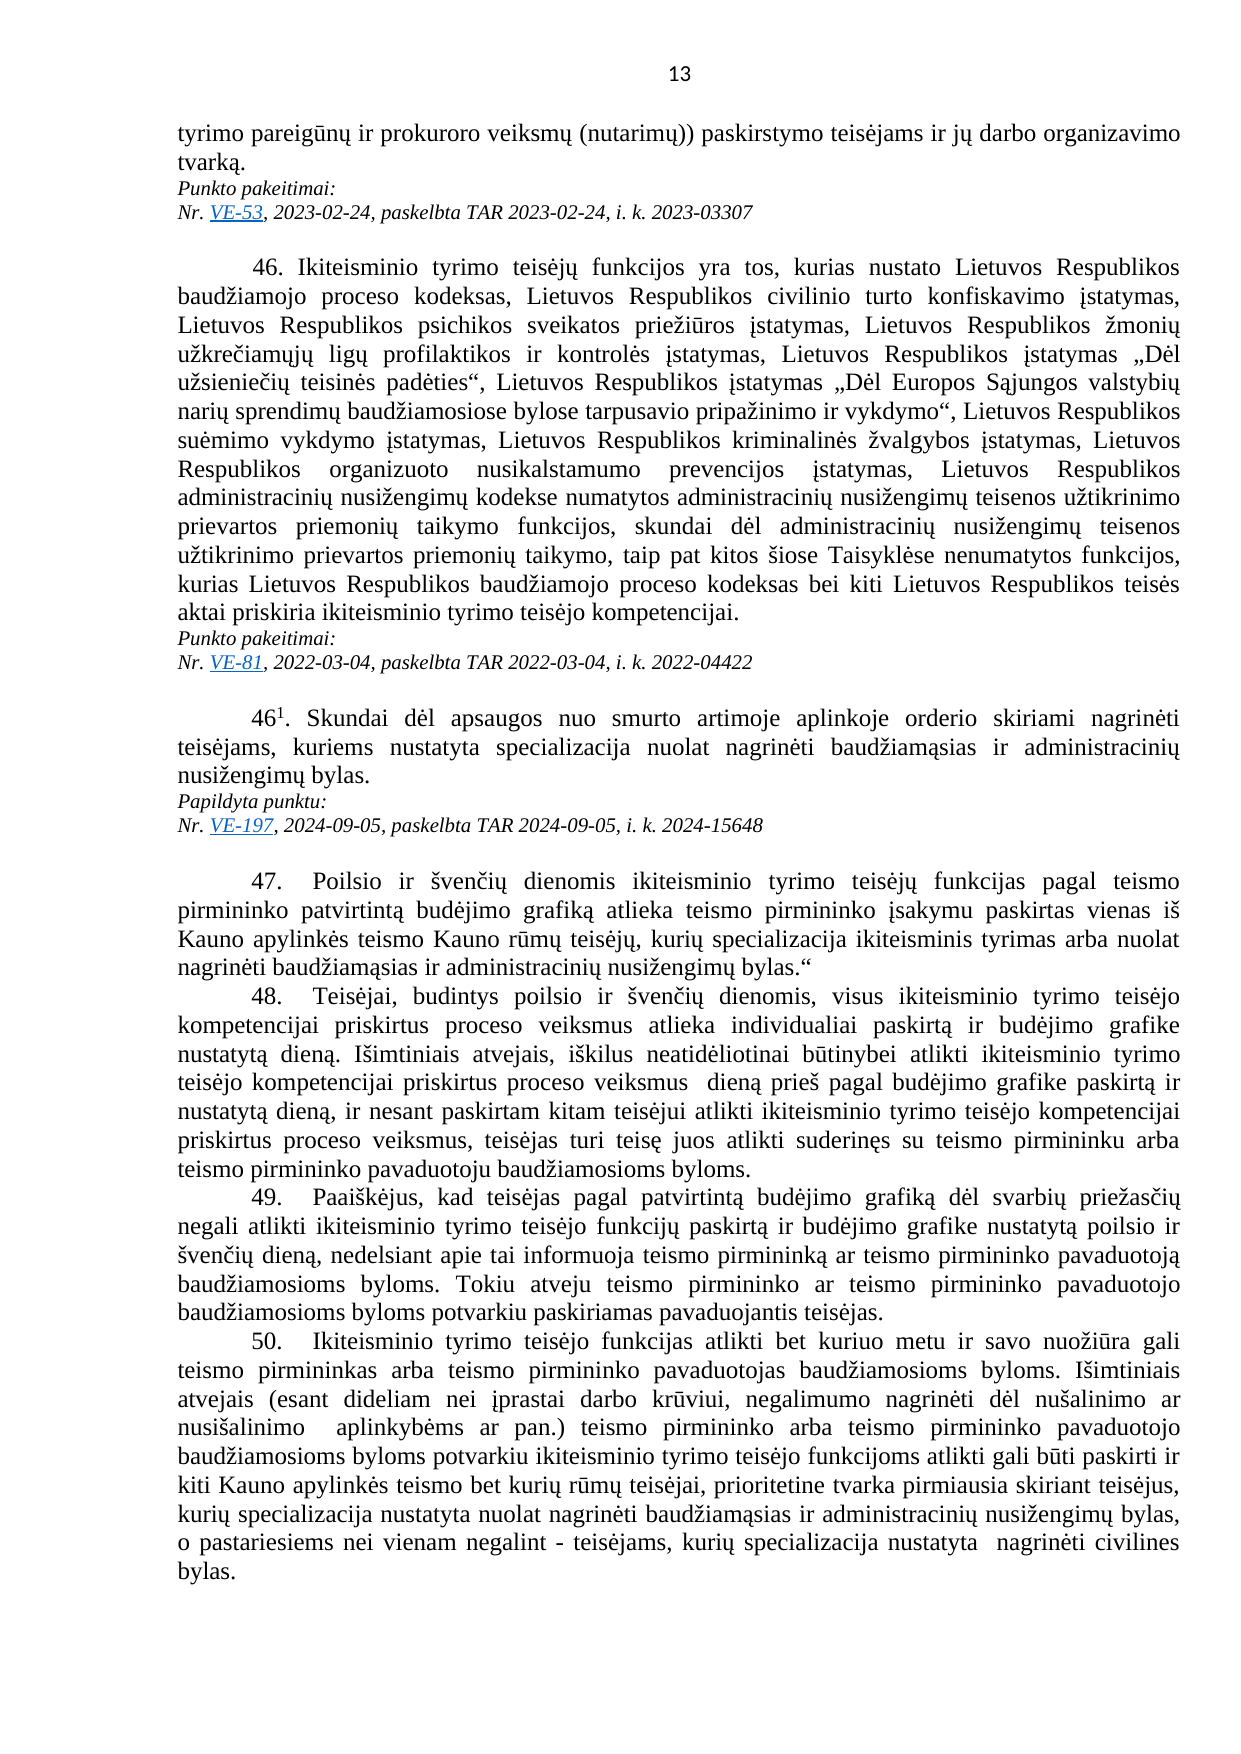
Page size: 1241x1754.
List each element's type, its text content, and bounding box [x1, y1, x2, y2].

text 48. Teisėjai, budintys poilsio ir švenčių dienomis, visus ikiteisminio tyrimo teisėjo kompetencijai priskirtus proceso veiksmus atlieka individualiai paskirtą ir budėjimo grafike nustatytą dieną. Išimtiniais atvejais, iškilus neatidėliotinai būtinybei atlikti ikiteisminio tyrimo teisėjo kompetencijai priskirtus proceso veiksmus dieną prieš pagal budėjimo grafike paskirtą ir nustatytą dieną, ir nesant paskirtam kitam teisėjui atlikti ikiteisminio tyrimo teisėjo kompetencijai priskirtus proceso veiksmus, teisėjas turi teisę juos atlikti suderinęs su teismo pirmininku arba teismo pirmininko pavaduotoju baudžiamosioms byloms. [177, 981, 1181, 1182]
text 461. Skundai dėl apsaugos nuo smurto artimoje aplinkoje orderio skiriami nagrinėti teisėjams, kuriems nustatyta specializacija nuolat nagrinėti baudžiamąsias ir administracinių nusižengimų bylas. [177, 703, 1181, 789]
text Punkto pakeitimai: [177, 626, 1181, 650]
text 46. Ikiteisminio tyrimo teisėjų funkcijos yra tos, kurias nustato Lietuvos Respublikos baudžiamojo proceso kodeksas, Lietuvos Respublikos civilinio turto konfiskavimo įstatymas, Lietuvos Respublikos psichikos sveikatos priežiūros įstatymas, Lietuvos Respublikos žmonių užkrečiamųjų ligų profilaktikos ir kontrolės įstatymas, Lietuvos Respublikos įstatymas „Dėl užsieniečių teisinės padėties“, Lietuvos Respublikos įstatymas „Dėl Europos Sąjungos valstybių narių sprendimų baudžiamosiose bylose tarpusavio pripažinimo ir vykdymo“, Lietuvos Respublikos suėmimo vykdymo įstatymas, Lietuvos Respublikos kriminalinės žvalgybos įstatymas, Lietuvos Respublikos organizuoto nusikalstamumo prevencijos įstatymas, Lietuvos Respublikos administracinių nusižengimų kodekse numatytos administracinių nusižengimų teisenos užtikrinimo prievartos priemonių taikymo funkcijos, skundai dėl administracinių nusižengimų teisenos užtikrinimo prievartos priemonių taikymo, taip pat kitos šiose Taisyklėse nenumatytos funkcijos, kurias Lietuvos Respublikos baudžiamojo proceso kodeksas bei kiti Lietuvos Respublikos teisės aktai priskiria ikiteisminio tyrimo teisėjo kompetencijai. [177, 252, 1181, 626]
text tyrimo pareigūnų ir prokuroro veiksmų (nutarimų)) paskirstymo teisėjams ir jų darbo organizavimo tvarką. [177, 118, 1181, 176]
text Nr. VE-53, 2023-02-24, paskelbta TAR 2023-02-24, i. k. 2023-03307 [177, 200, 1181, 224]
text Nr. VE-81, 2022-03-04, paskelbta TAR 2022-03-04, i. k. 2022-04422 [177, 650, 1181, 674]
text Nr. VE-197, 2024-09-05, paskelbta TAR 2024-09-05, i. k. 2024-15648 [177, 813, 1181, 837]
text 50. Ikiteisminio tyrimo teisėjo funkcijas atlikti bet kuriuo metu ir savo nuožiūra gali teismo pirmininkas arba teismo pirmininko pavaduotojas baudžiamosioms byloms. Išimtiniais atvejais (esant dideliam nei įprastai darbo krūviui, negalimumo nagrinėti dėl nušalinimo ar nusišalinimo aplinkybėms ar pan.) teismo pirmininko arba teismo pirmininko pavaduotojo baudžiamosioms byloms potvarkiu ikiteisminio tyrimo teisėjo funkcijoms atlikti gali būti paskirti ir kiti Kauno apylinkės teismo bet kurių rūmų teisėjai, prioritetine tvarka pirmiausia skiriant teisėjus, kurių specializacija nustatyta nuolat nagrinėti baudžiamąsias ir administracinių nusižengimų bylas, o pastariesiems nei vienam negalint - teisėjams, kurių specializacija nustatyta nagrinėti civilines bylas. [177, 1326, 1181, 1585]
text Papildyta punktu: [177, 789, 1181, 813]
text 47. Poilsio ir švenčių dienomis ikiteisminio tyrimo teisėjų funkcijas pagal teismo pirmininko patvirtintą budėjimo grafiką atlieka teismo pirmininko įsakymu paskirtas vienas iš Kauno apylinkės teismo Kauno rūmų teisėjų, kurių specializacija ikiteisminis tyrimas arba nuolat nagrinėti baudžiamąsias ir administracinių nusižengimų bylas.“ [177, 866, 1181, 981]
text 49. Paaiškėjus, kad teisėjas pagal patvirtintą budėjimo grafiką dėl svarbių priežasčių negali atlikti ikiteisminio tyrimo teisėjo funkcijų paskirtą ir budėjimo grafike nustatytą poilsio ir švenčių dieną, nedelsiant apie tai informuoja teismo pirmininką ar teismo pirmininko pavaduotoją baudžiamosioms byloms. Tokiu atveju teismo pirmininko ar teismo pirmininko pavaduotojo baudžiamosioms byloms potvarkiu paskiriamas pavaduojantis teisėjas. [177, 1182, 1181, 1326]
text Punkto pakeitimai: [177, 176, 1181, 200]
